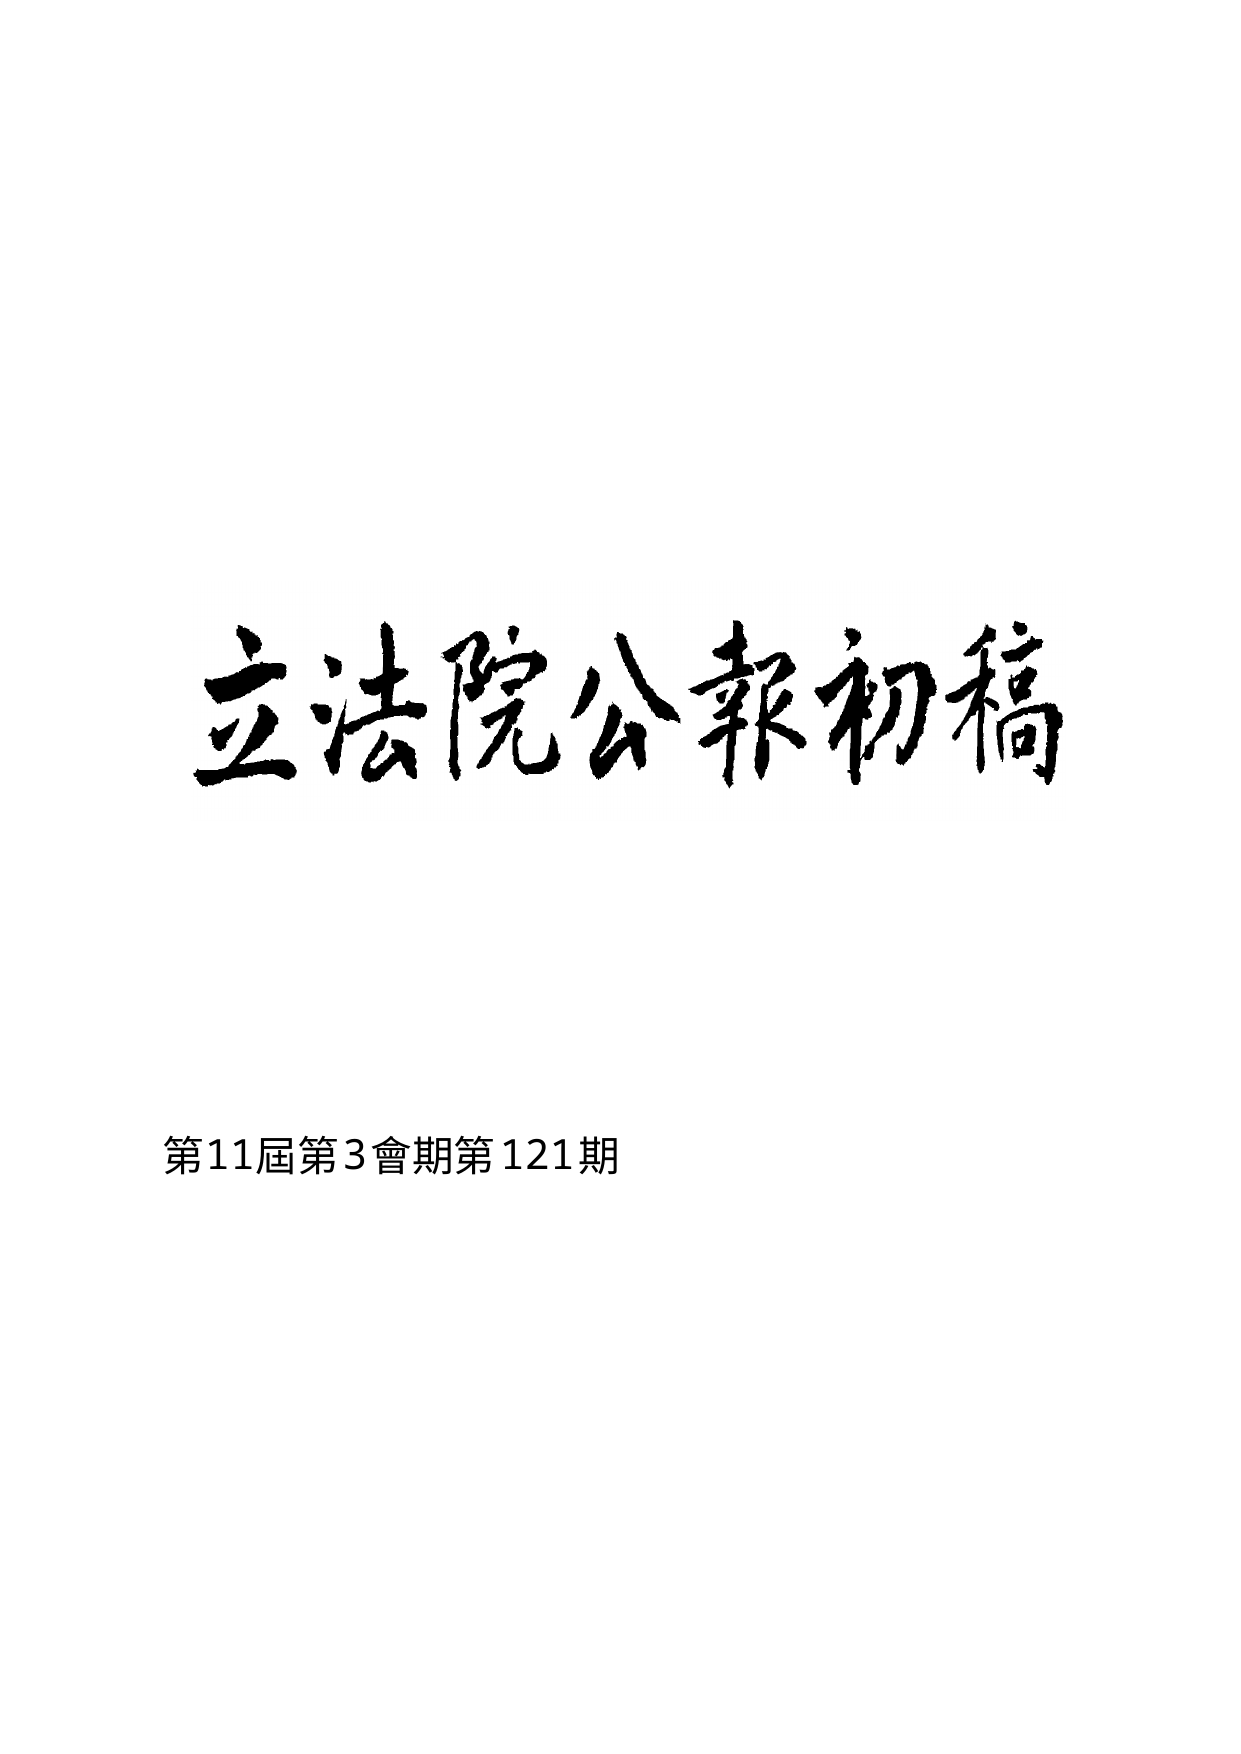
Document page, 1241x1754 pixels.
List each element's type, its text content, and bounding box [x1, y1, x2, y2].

table_header [151, 406, 1098, 902]
table_header 第11屆第3會期第121期 [151, 1089, 637, 1234]
